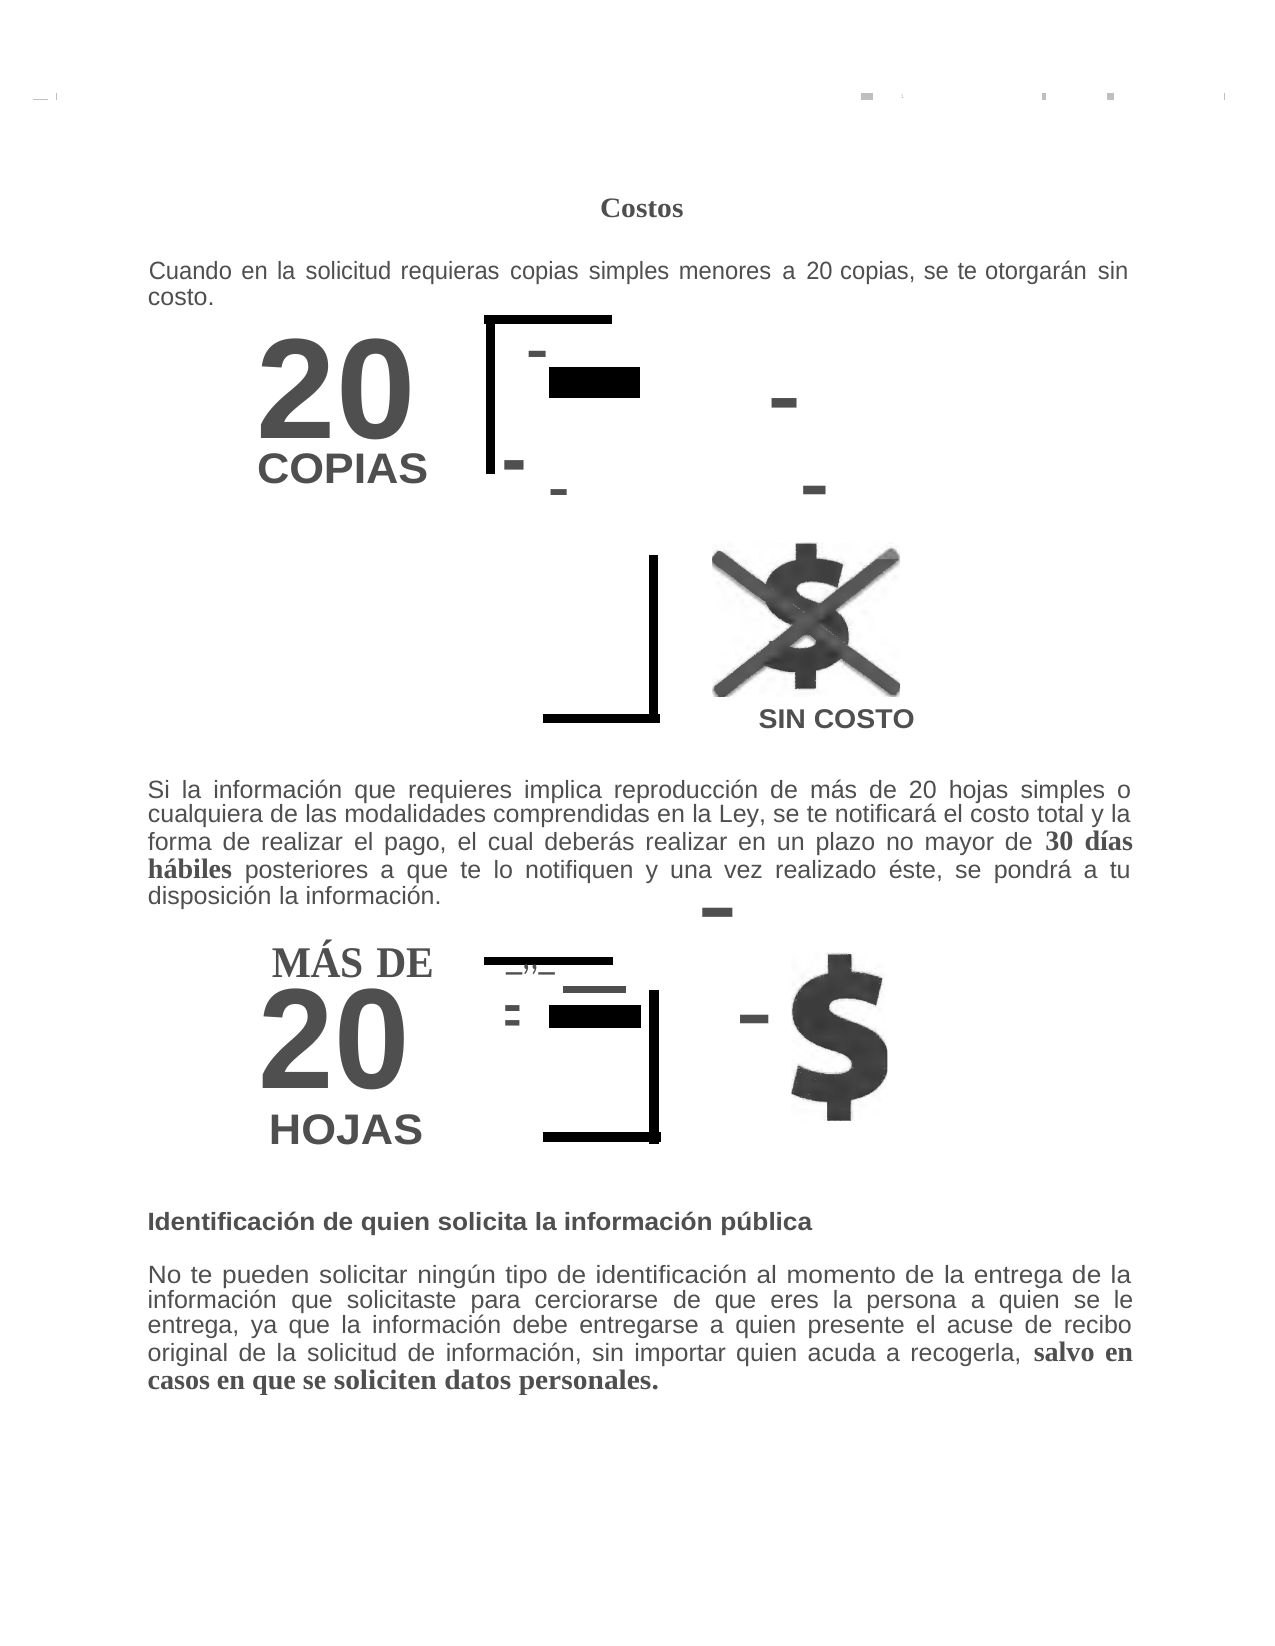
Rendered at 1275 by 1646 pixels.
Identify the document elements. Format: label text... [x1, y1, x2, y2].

text ' 1 [57, 93, 861, 99]
text ' 1 [1046, 93, 1107, 99]
text Si la información que requieres implica reproducción de más de 20 hojas simples o cualquiera de las modalidades comprendidas en la Ley, se te notificará el costo total y la forma de realizar el pago, el cual deberás realizar en un plazo no mayor de 30 días hábiles posteriores a que te lo notifiquen y una vez realizado éste, se pondrá a tu disposición la información. [147, 778, 1133, 910]
text Identificación de quien solicita la información pública [147, 1207, 1264, 1236]
subtitle HOJAS [269, 1114, 1264, 1152]
text MÁS DE [272, 938, 434, 987]
text Costos [33, 191, 1249, 223]
text ' 1 [1114, 93, 1224, 99]
text ' 1 [873, 93, 1042, 99]
text No te pueden solicitar ningún tipo de identificación al momento de la entrega de la información que solicitaste para cerciorarse de que eres la persona a quien se le entrega, ya que la información debe entregarse a quien presente el acuse de recibo original de la solicitud de información, sin importar quien acuda a recogerla, salvo en casos en que se soliciten datos personales. [147, 1263, 1133, 1396]
text ' 1 [1225, 93, 1264, 99]
text -- [692, 314, 920, 697]
text 20 [256, 311, 420, 471]
subtitle COPIAS [257, 443, 430, 492]
text 20 -- [259, 934, 1264, 1114]
subtitle SIN COSTO [692, 703, 981, 734]
text Cuando en la solicitud requieras copias simples menores a 20 copias, se te otorgarán sin costo. [148, 258, 1155, 311]
